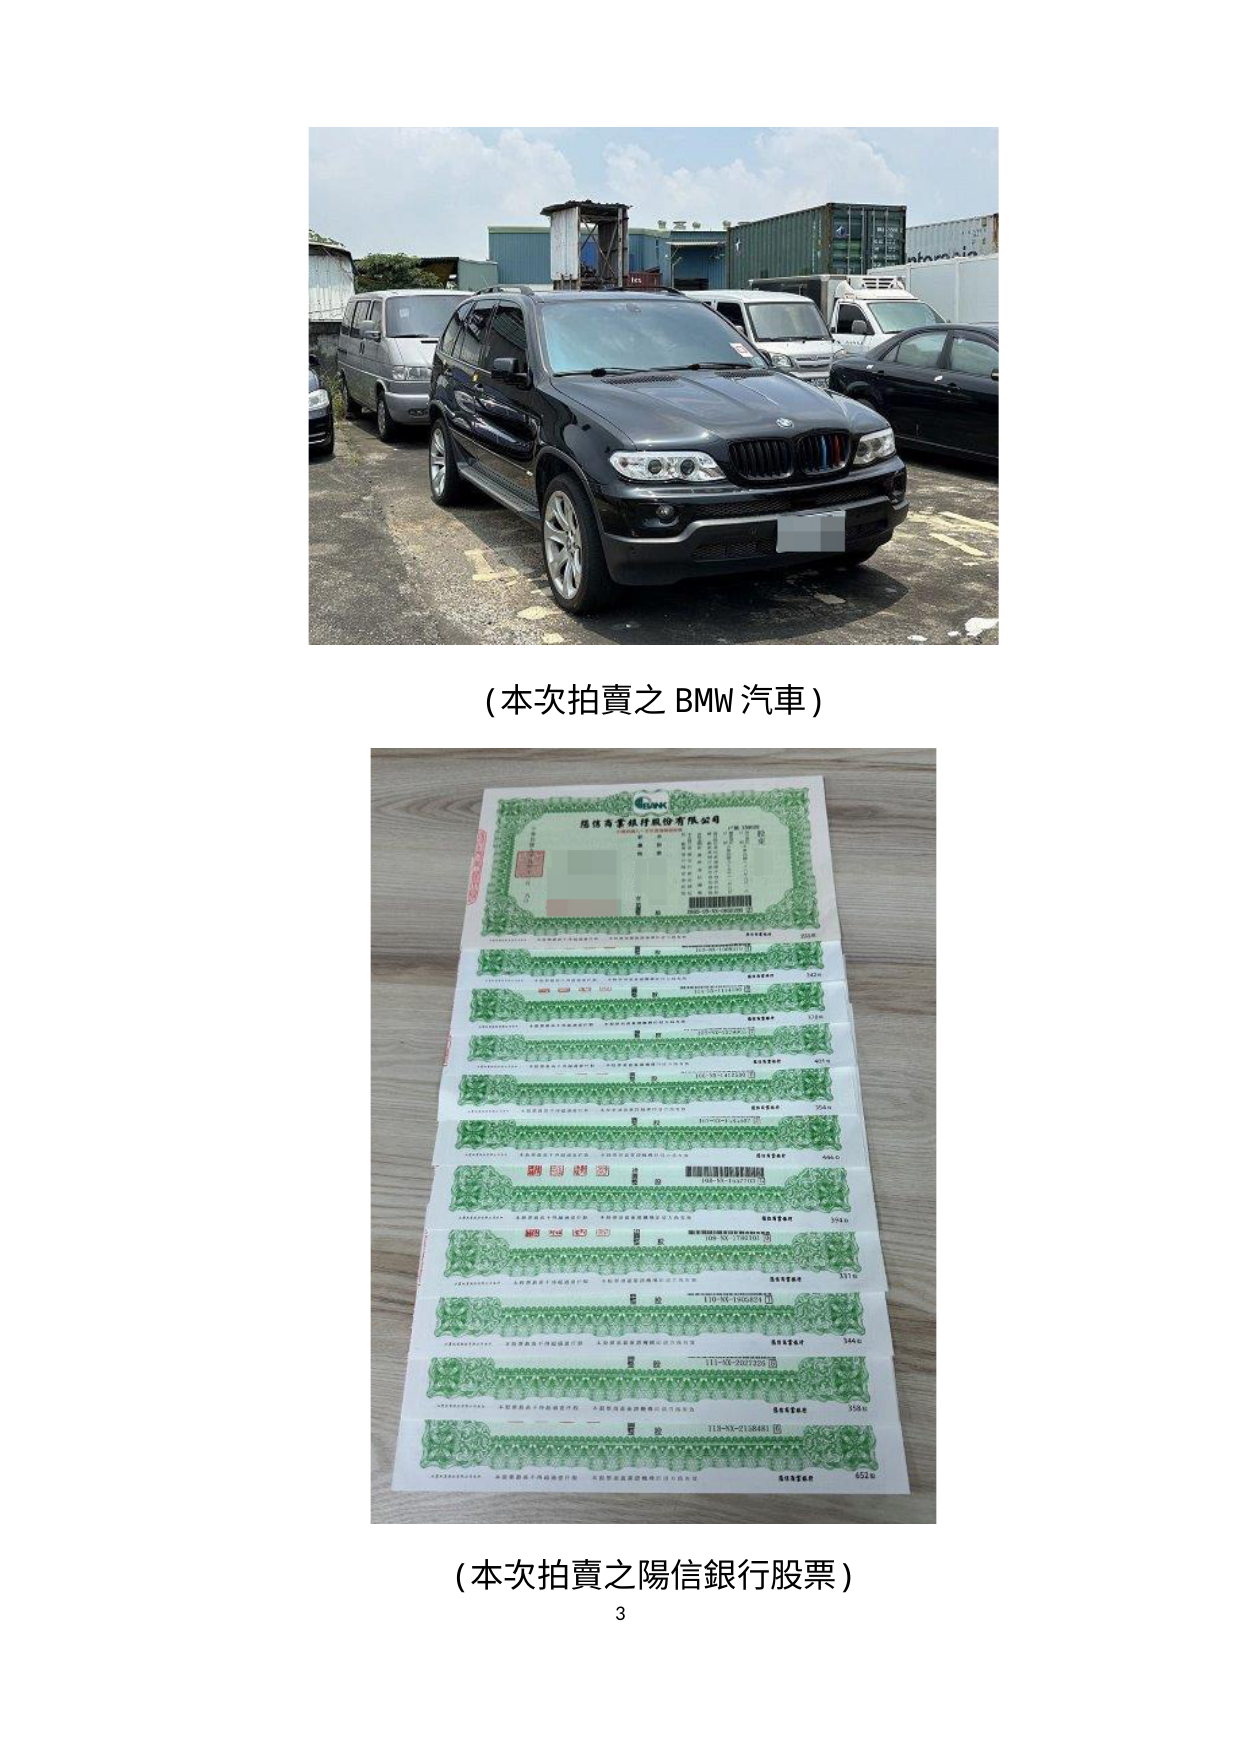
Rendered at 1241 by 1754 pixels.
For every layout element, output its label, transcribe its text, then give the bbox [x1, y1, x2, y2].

text (本次拍賣之陽信銀行股票) [187, 1532, 1053, 1594]
text (本次拍賣之BMW汽車) [187, 657, 1053, 719]
